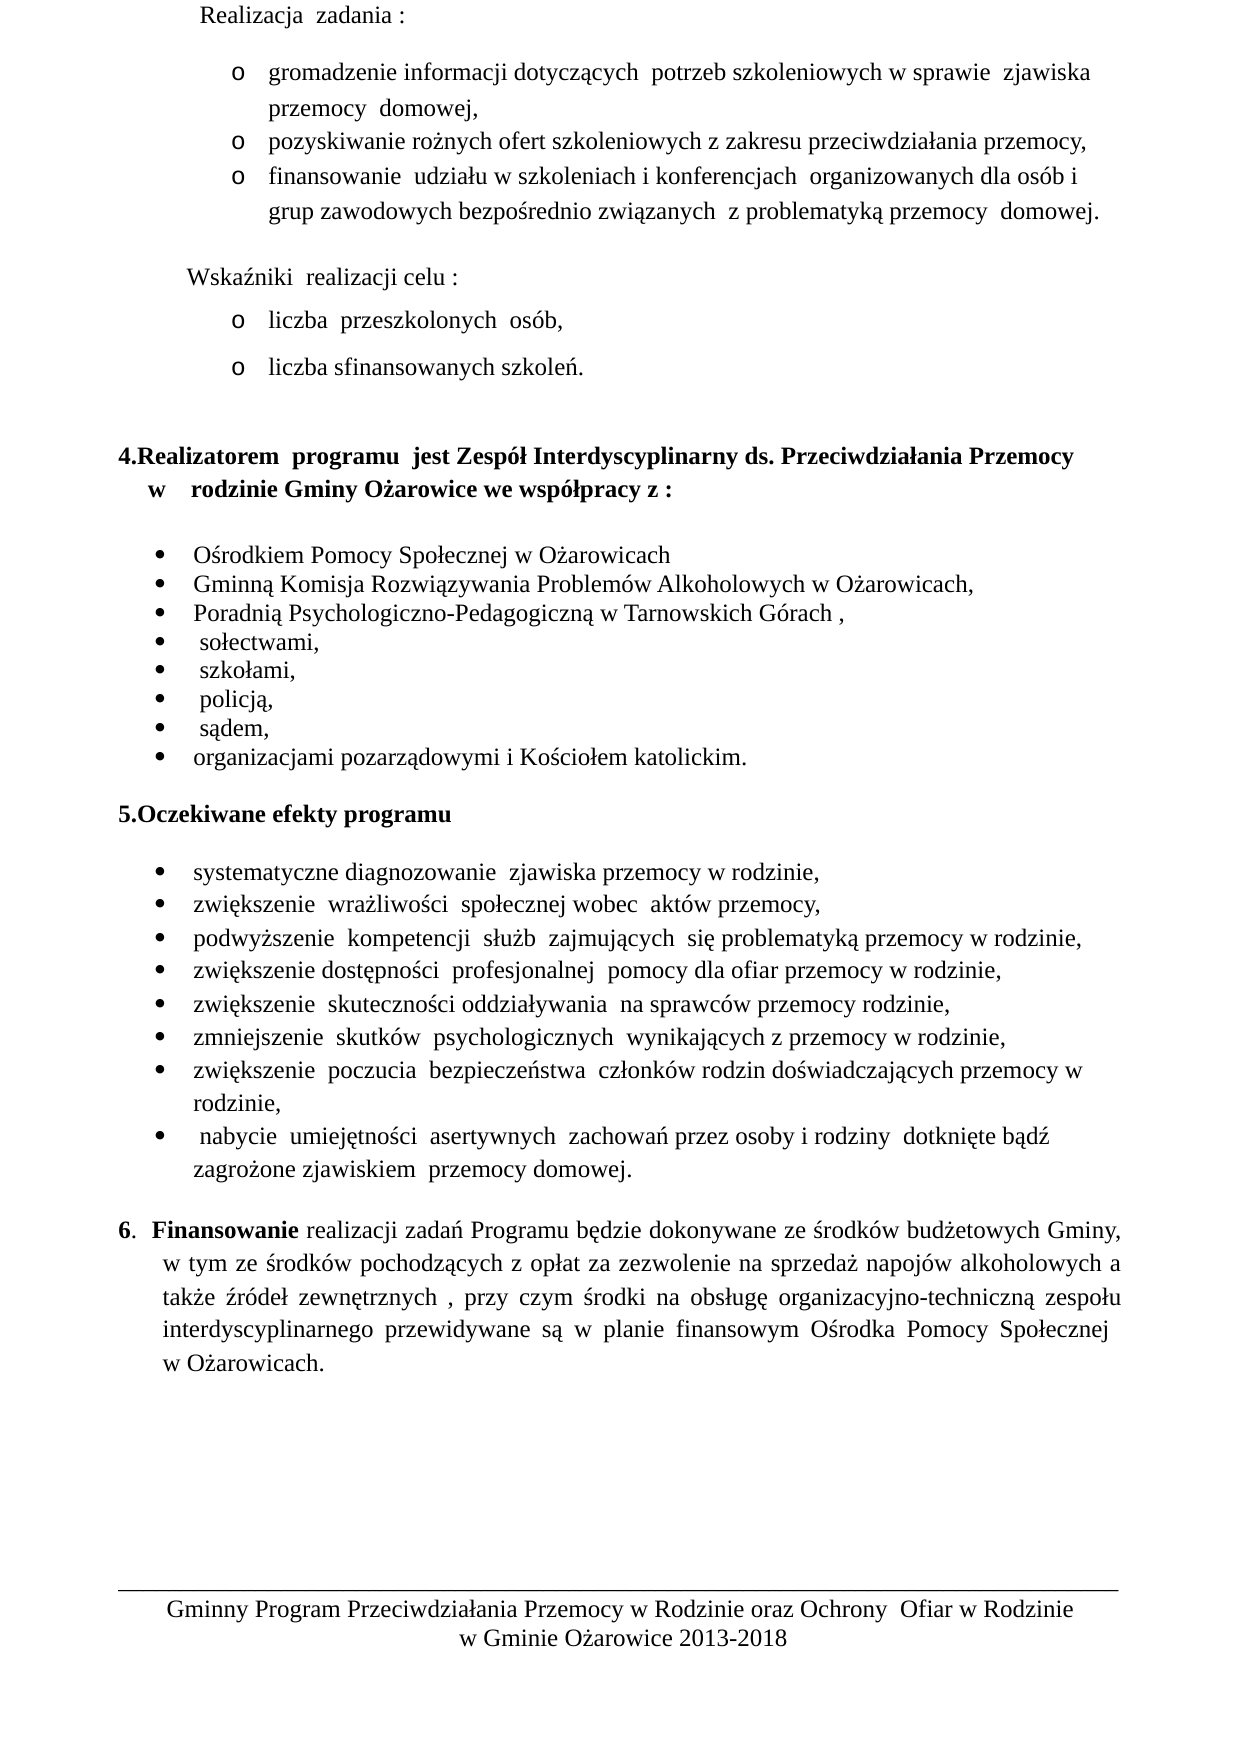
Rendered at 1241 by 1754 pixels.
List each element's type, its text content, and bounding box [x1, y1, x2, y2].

list sądem, [156, 713, 1122, 742]
list liczba przeszkolonych osób, [231, 306, 1122, 336]
text przemocy domowej, [268, 93, 1122, 122]
list sołectwami, [156, 627, 1122, 655]
list organizacjami pozarządowymi i Kościołem katolickim. [156, 742, 1122, 770]
text 6. Finansowanie realizacji zadań Programu będzie dokonywane ze środków budżetowych Gminy, w tym ze środków pochodzących z opłat za zezwolenie na sprzedaż napojów alkoholowych a także źródeł zewnętrznych , przy czym środki na obsługę organizacyjno-techniczną zespołu interdyscyplinarnego przewidywane są w planie finansowym Ośrodka Pomocy Społecznej w Ożarowicach. [118, 1216, 1122, 1376]
list zwiększenie poczucia bezpieczeństwa członków rodzin doświadczających przemocy w rodzinie, [156, 1055, 1122, 1116]
list zwiększenie skuteczności oddziaływania na sprawców przemocy rodzinie, [156, 989, 1122, 1017]
list zwiększenie dostępności profesjonalnej pomocy dla ofiar przemocy w rodzinie, [156, 956, 1122, 984]
list zwiększenie wrażliwości społecznej wobec aktów przemocy, [156, 889, 1122, 918]
list nabycie umiejętności asertywnych zachowań przez osoby i rodziny dotknięte bądź zagrożone zjawiskiem przemocy domowej. [156, 1121, 1122, 1182]
list zmniejszenie skutków psychologicznych wynikających z przemocy w rodzinie, [156, 1022, 1122, 1050]
list systematyczne diagnozowanie zjawiska przemocy w rodzinie, [156, 857, 1122, 885]
list policją, [156, 684, 1122, 713]
text Realizacja zadania : [118, 0, 1122, 29]
list Oczekiwane efekty programu [118, 799, 1122, 828]
list gromadzenie informacji dotyczących potrzeb szkoleniowych w sprawie zjawiska [231, 57, 1122, 88]
list liczba sfinansowanych szkoleń. [231, 352, 1122, 383]
list podwyższenie kompetencji służb zajmujących się problematyką przemocy w rodzinie, [156, 923, 1122, 951]
list Gminną Komisja Rozwiązywania Problemów Alkoholowych w Ożarowicach, [156, 569, 1122, 598]
list szkołami, [156, 655, 1122, 684]
list Realizatorem programu jest Zespół Interdyscyplinarny ds. Przeciwdziałania Przemocy w rodzinie Gminy Ożarowice we współpracy z : [118, 441, 1122, 503]
list Ośrodkiem Pomocy Społecznej w Ożarowicach [156, 540, 1122, 569]
list Poradnią Psychologiczno-Pedagogiczną w Tarnowskich Górach , [156, 598, 1122, 627]
list finansowanie udziału w szkoleniach i konferencjach organizowanych dla osób i grup zawodowych bezpośrednio związanych z problematyką przemocy domowej. [231, 161, 1122, 225]
text Wskaźniki realizacji celu : [118, 262, 1122, 291]
list pozyskiwanie rożnych ofert szkoleniowych z zakresu przeciwdziałania przemocy, [231, 126, 1122, 157]
